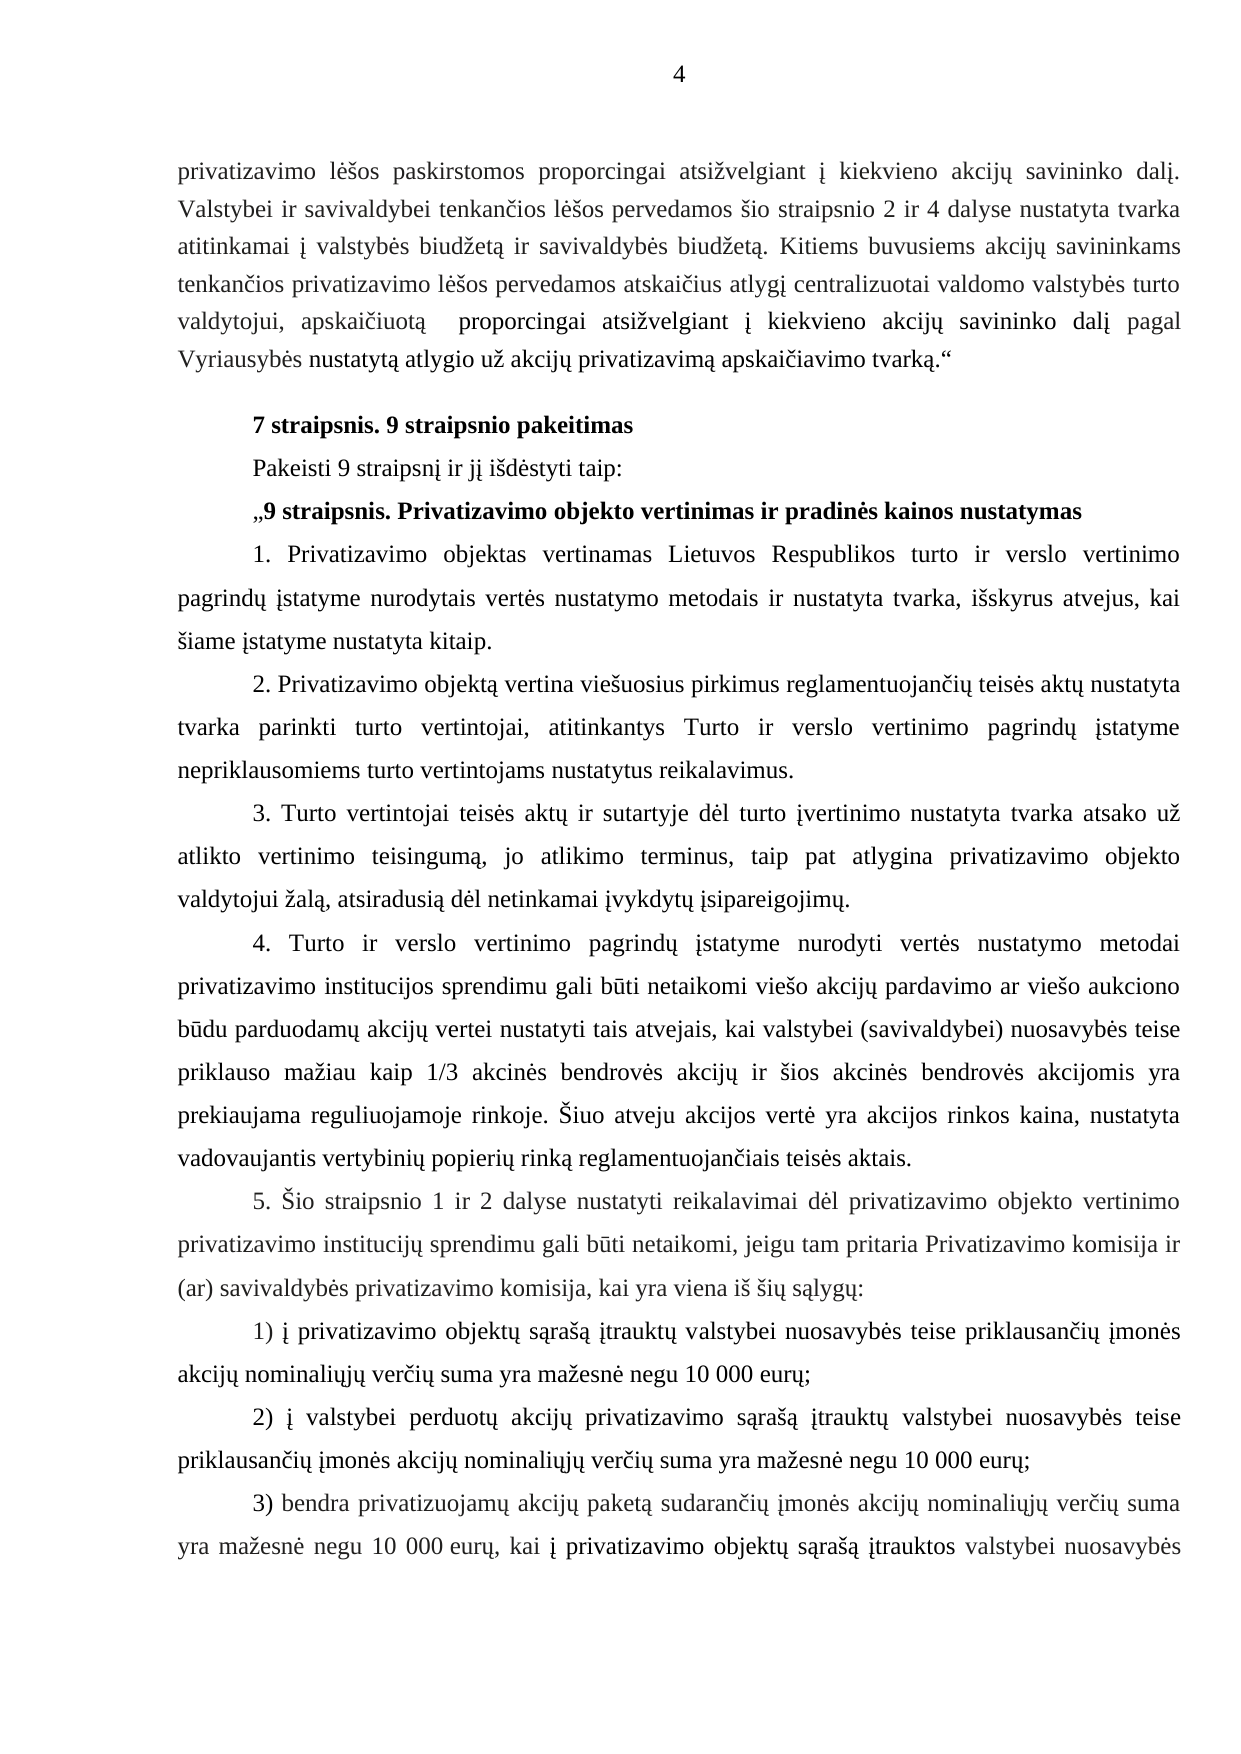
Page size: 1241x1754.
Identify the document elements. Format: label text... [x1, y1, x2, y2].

text „9 straipsnis. Privatizavimo objekto vertinimas ir pradinės kainos nustatymas [177, 496, 1181, 525]
text 2) į valstybei perduotų akcijų privatizavimo sąrašą įtrauktų valstybei nuosavybės teise priklausančių įmonės akcijų nominaliųjų verčių suma yra mažesnė negu 10 000 eurų; [177, 1402, 1181, 1474]
text 3. Turto vertintojai teisės aktų ir sutartyje dėl turto įvertinimo nustatyta tvarka atsako už atlikto vertinimo teisingumą, jo atlikimo terminus, taip pat atlygina privatizavimo objekto valdytojui žalą, atsiradusią dėl netinkamai įvykdytų įsipareigojimų. [177, 798, 1181, 913]
text Pakeisti 9 straipsnį ir jį išdėstyti taip: [177, 453, 1181, 482]
text 4. Turto ir verslo vertinimo pagrindų įstatyme nurodyti vertės nustatymo metodai privatizavimo institucijos sprendimu gali būti netaikomi viešo akcijų pardavimo ar viešo aukciono būdu parduodamų akcijų vertei nustatyti tais atvejais, kai valstybei (savivaldybei) nuosavybės teise priklauso mažiau kaip 1/3 akcinės bendrovės akcijų ir šios akcinės bendrovės akcijomis yra prekiaujama reguliuojamoje rinkoje. Šiuo atveju akcijos vertė yra akcijos rinkos kaina, nustatyta vadovaujantis vertybinių popierių rinką reglamentuojančiais teisės aktais. [177, 928, 1181, 1172]
text 1) į privatizavimo objektų sąrašą įtrauktų valstybei nuosavybės teise priklausančių įmonės akcijų nominaliųjų verčių suma yra mažesnė negu 10 000 eurų; [177, 1316, 1181, 1388]
text 1. Privatizavimo objektas vertinamas Lietuvos Respublikos turto ir verslo vertinimo pagrindų įstatyme nurodytais vertės nustatymo metodais ir nustatyta tvarka, išskyrus atvejus, kai šiame įstatyme nustatyta kitaip. [177, 539, 1181, 654]
text privatizavimo lėšos paskirstomos proporcingai atsižvelgiant į kiekvieno akcijų savininko dalį. Valstybei ir savivaldybei tenkančios lėšos pervedamos šio straipsnio 2 ir 4 dalyse nustatyta tvarka atitinkamai į valstybės biudžetą ir savivaldybės biudžetą. Kitiems buvusiems akcijų savininkams tenkančios privatizavimo lėšos pervedamos atskaičius atlygį centralizuotai valdomo valstybės turto valdytojui, apskaičiuotą proporcingai atsižvelgiant į kiekvieno akcijų savininko dalį pagal Vyriausybės nustatytą atlygio už akcijų privatizavimą apskaičiavimo tvarką.“ [177, 148, 1181, 373]
text 5. Šio straipsnio 1 ir 2 dalyse nustatyti reikalavimai dėl privatizavimo objekto vertinimo privatizavimo institucijų sprendimu gali būti netaikomi, jeigu tam pritaria Privatizavimo komisija ir (ar) savivaldybės privatizavimo komisija, kai yra viena iš šių sąlygų: [177, 1186, 1181, 1301]
text 7 straipsnis. 9 straipsnio pakeitimas [177, 410, 1181, 439]
text 3) bendra privatizuojamų akcijų paketą sudarančių įmonės akcijų nominaliųjų verčių suma yra mažesnė negu 10 000 eurų, kai į privatizavimo objektų sąrašą įtrauktos valstybei nuosavybės [177, 1488, 1181, 1560]
text 2. Privatizavimo objektą vertina viešuosius pirkimus reglamentuojančių teisės aktų nustatyta tvarka parinkti turto vertintojai, atitinkantys Turto ir verslo vertinimo pagrindų įstatyme nepriklausomiems turto vertintojams nustatytus reikalavimus. [177, 669, 1181, 784]
